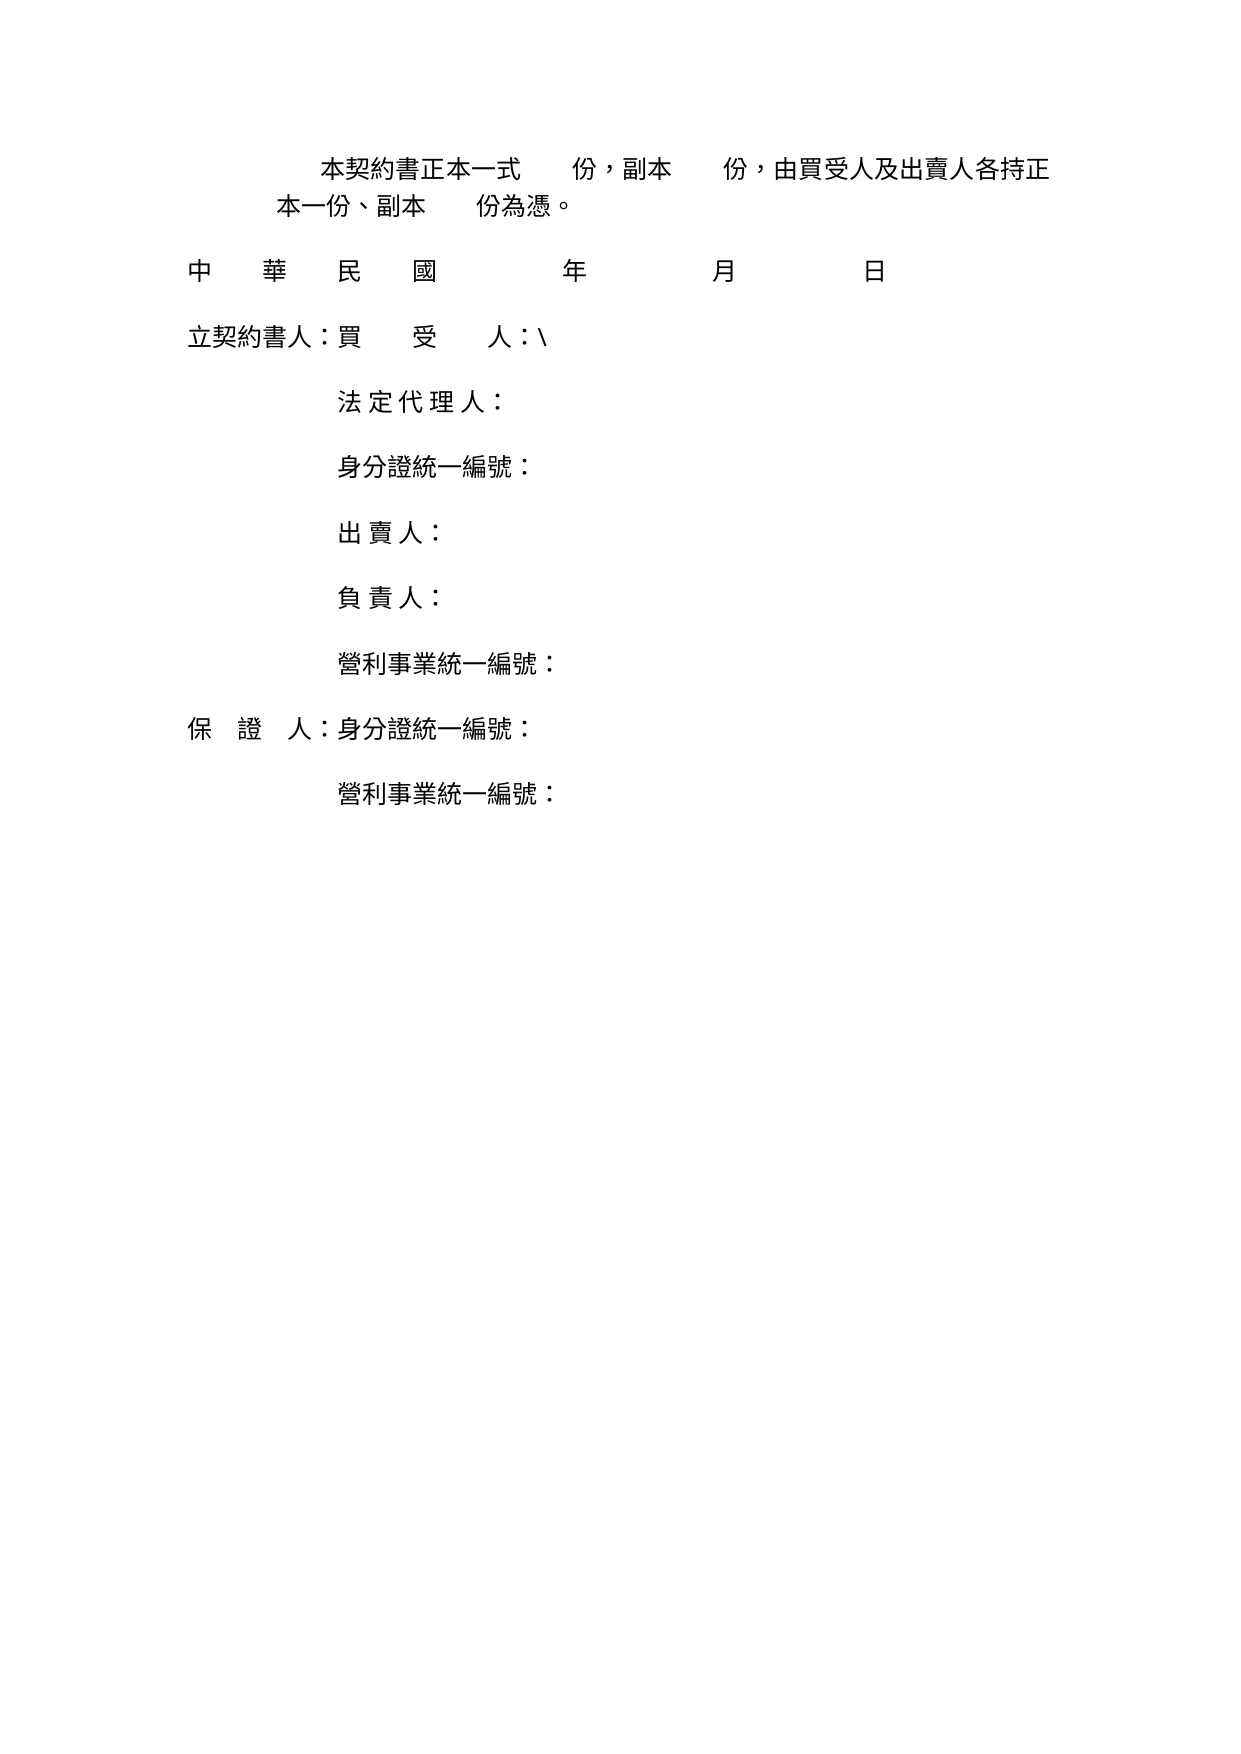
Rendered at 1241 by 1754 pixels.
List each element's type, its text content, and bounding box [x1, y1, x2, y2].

text 身分證統一編號： [187, 448, 1053, 484]
text 營利事業統一編號： [187, 644, 1053, 680]
text 營利事業統一編號： [187, 775, 1053, 811]
text 法 定 代 理 人： [187, 382, 1053, 419]
text 保 證 人：身分證統一編號： [187, 709, 1053, 746]
text 立契約書人：買 受 人：\ [187, 317, 1053, 353]
text 出 賣 人： [187, 513, 1053, 549]
text 負 責 人： [187, 579, 1053, 615]
text 本契約書正本一式 份，副本 份，由買受人及出賣人各持正本一份、副本 份為憑。 [276, 150, 1053, 222]
text 中 華 民 國 年 月 日 [187, 252, 1053, 288]
